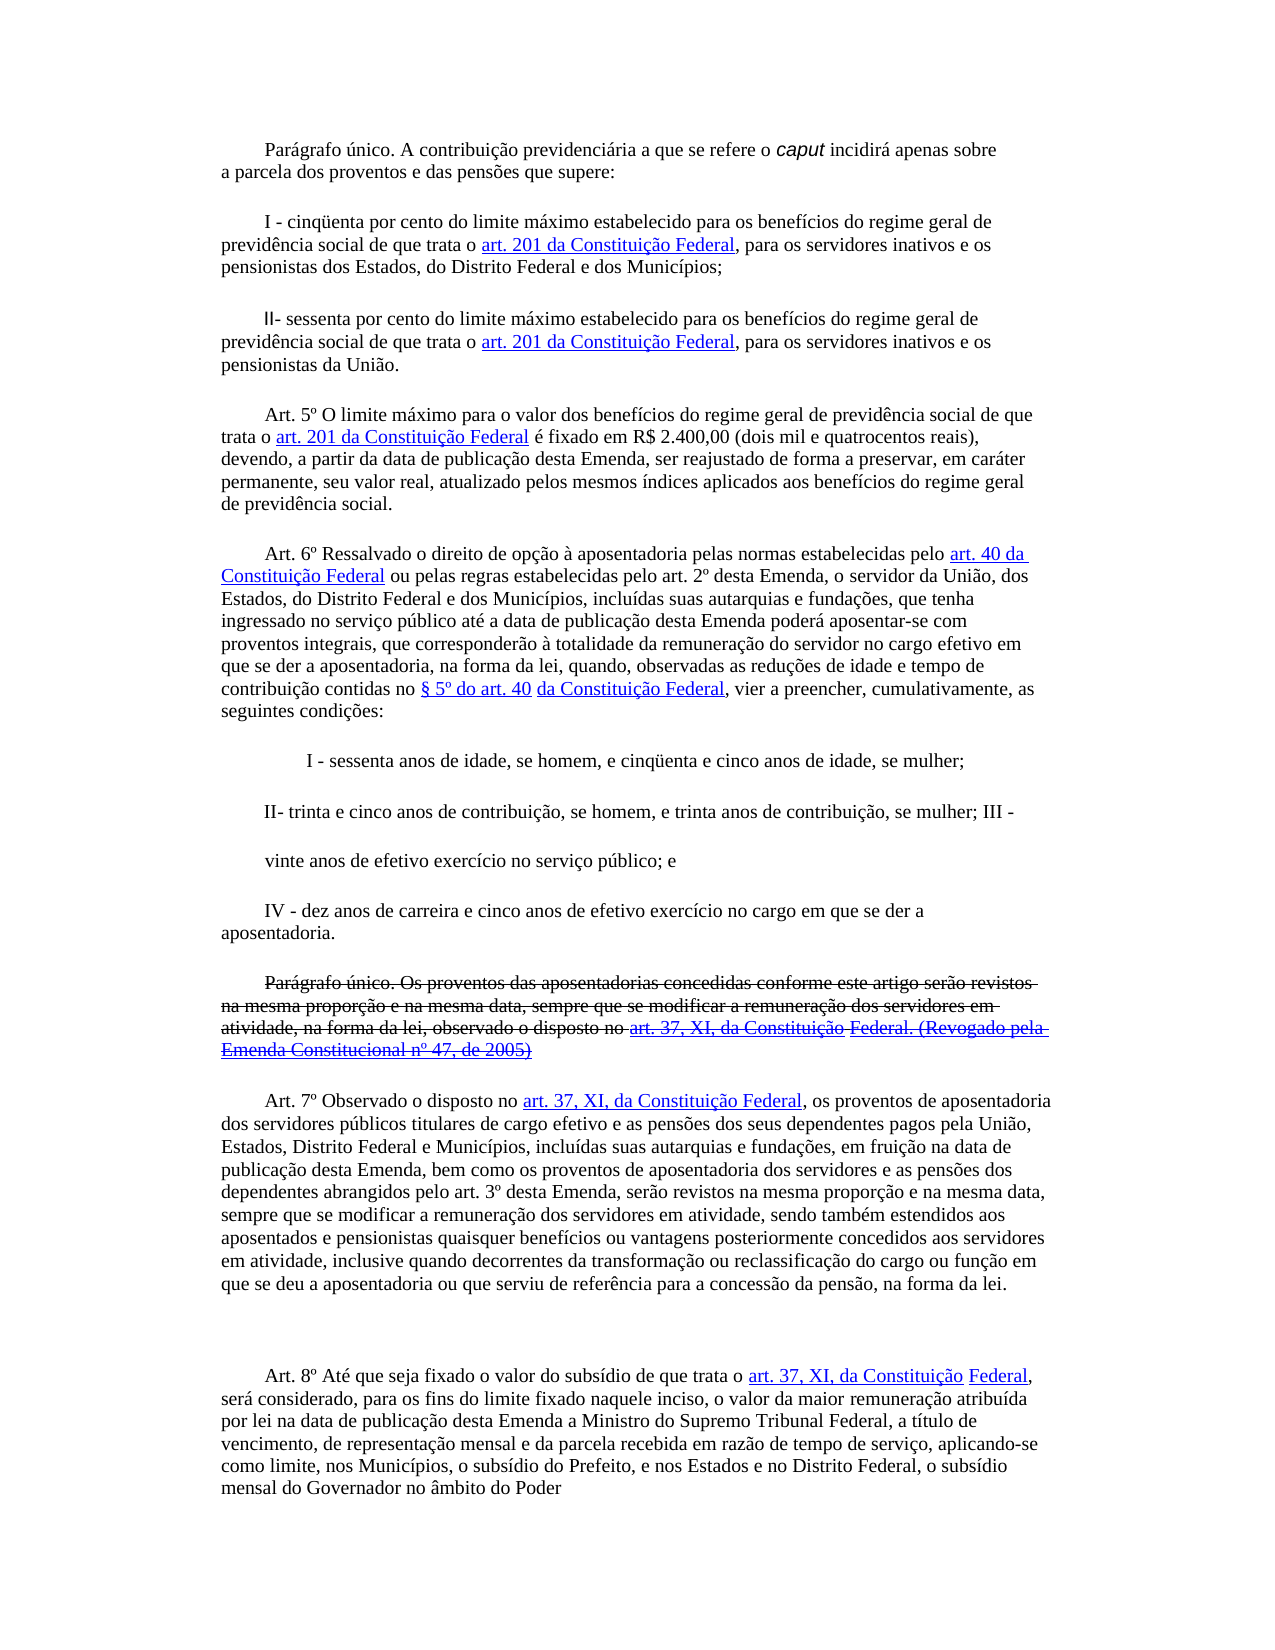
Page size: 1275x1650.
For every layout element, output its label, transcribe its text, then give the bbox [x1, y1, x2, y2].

text I - cinqüenta por cento do limite máximo estabelecido para os benefícios do regime geral de previdência social de que trata o art. 201 da Constituição Federal, para os servidores inativos e os pensionistas dos Estados, do Distrito Federal e dos Municípios; [221, 211, 1033, 278]
list - sessenta por cento do limite máximo estabelecido para os benefícios do regime geral de previdência social de que trata o art. 201 da Constituição Federal, para os servidores inativos e os pensionistas da União. [221, 306, 1033, 376]
text Art. 8º Até que seja fixado o valor do subsídio de que trata o art. 37, XI, da Constituição Federal, será considerado, para os fins do limite fixado naquele inciso, o valor da maior remuneração atribuída por lei na data de publicação desta Emenda a Ministro do Supremo Tribunal Federal, a título de vencimento, de representação mensal e da parcela recebida em razão de tempo de serviço, aplicando-se como limite, nos Municípios, o subsídio do Prefeito, e nos Estados e no Distrito Federal, o subsídio mensal do Governador no âmbito do Poder [221, 1365, 1042, 1499]
text Parágrafo único. A contribuição previdenciária a que se refere o caput incidirá apenas sobre a parcela dos proventos e das pensões que supere: [221, 138, 1008, 183]
text Art. 7º Observado o disposto no art. 37, XI, da Constituição Federal, os proventos de aposentadoria dos servidores públicos titulares de cargo efetivo e as pensões dos seus dependentes pagos pela União, Estados, Distrito Federal e Municípios, incluídas suas autarquias e fundações, em fruição na data de publicação desta Emenda, bem como os proventos de aposentadoria dos servidores e as pensões dos dependentes abrangidos pelo art. 3º desta Emenda, serão revistos na mesma proporção e na mesma data, sempre que se modificar a remuneração dos servidores em atividade, sendo também estendidos aos aposentados e pensionistas quaisquer benefícios ou vantagens posteriormente concedidos aos servidores em atividade, inclusive quando decorrentes da transformação ou reclassificação do cargo ou função em que se deu a aposentadoria ou que serviu de referência para a concessão da pensão, na forma da lei. [221, 1089, 1052, 1294]
text Art. 5º O limite máximo para o valor dos benefícios do regime geral de previdência social de que trata o art. 201 da Constituição Federal é fixado em R$ 2.400,00 (dois mil e quatrocentos reais), devendo, a partir da data de publicação desta Emenda, ser reajustado de forma a preservar, em caráter permanente, seu valor real, atualizado pelos mesmos índices aplicados aos benefícios do regime geral de previdência social. [221, 403, 1037, 515]
text Parágrafo único. Os proventos das aposentadorias concedidas conforme este artigo serão revistos na mesma proporção e na mesma data, sempre que se modificar a remuneração dos servidores em atividade, na forma da lei, observado o disposto no art. 37, XI, da Constituição Federal. (Revogado pela Emenda Constitucional nº 47, de 2005) [221, 972, 1050, 1061]
text I - sessenta anos de idade, se homem, e cinqüenta e cinco anos de idade, se mulher; [150, 749, 1121, 772]
text Art. 6º Ressalvado o direito de opção à aposentadoria pelas normas estabelecidas pelo art. 40 da Constituição Federal ou pelas regras estabelecidas pelo art. 2º desta Emenda, o servidor da União, dos Estados, do Distrito Federal e dos Municípios, incluídas suas autarquias e fundações, que tenha ingressado no serviço público até a data de publicação desta Emenda poderá aposentar-se com proventos integrais, que corresponderão à totalidade da remuneração do servidor no cargo efetivo em que se der a aposentadoria, na forma da lei, quando, observadas as reduções de idade e tempo de contribuição contidas no § 5º do art. 40 da Constituição Federal, vier a preencher, cumulativamente, as seguintes condições: [221, 543, 1048, 722]
text IV - dez anos de carreira e cinco anos de efetivo exercício no cargo em que se der a aposentadoria. [221, 899, 996, 944]
list - trinta e cinco anos de contribuição, se homem, e trinta anos de contribuição, se mulher; III - vinte anos de efetivo exercício no serviço público; e [264, 800, 1052, 872]
